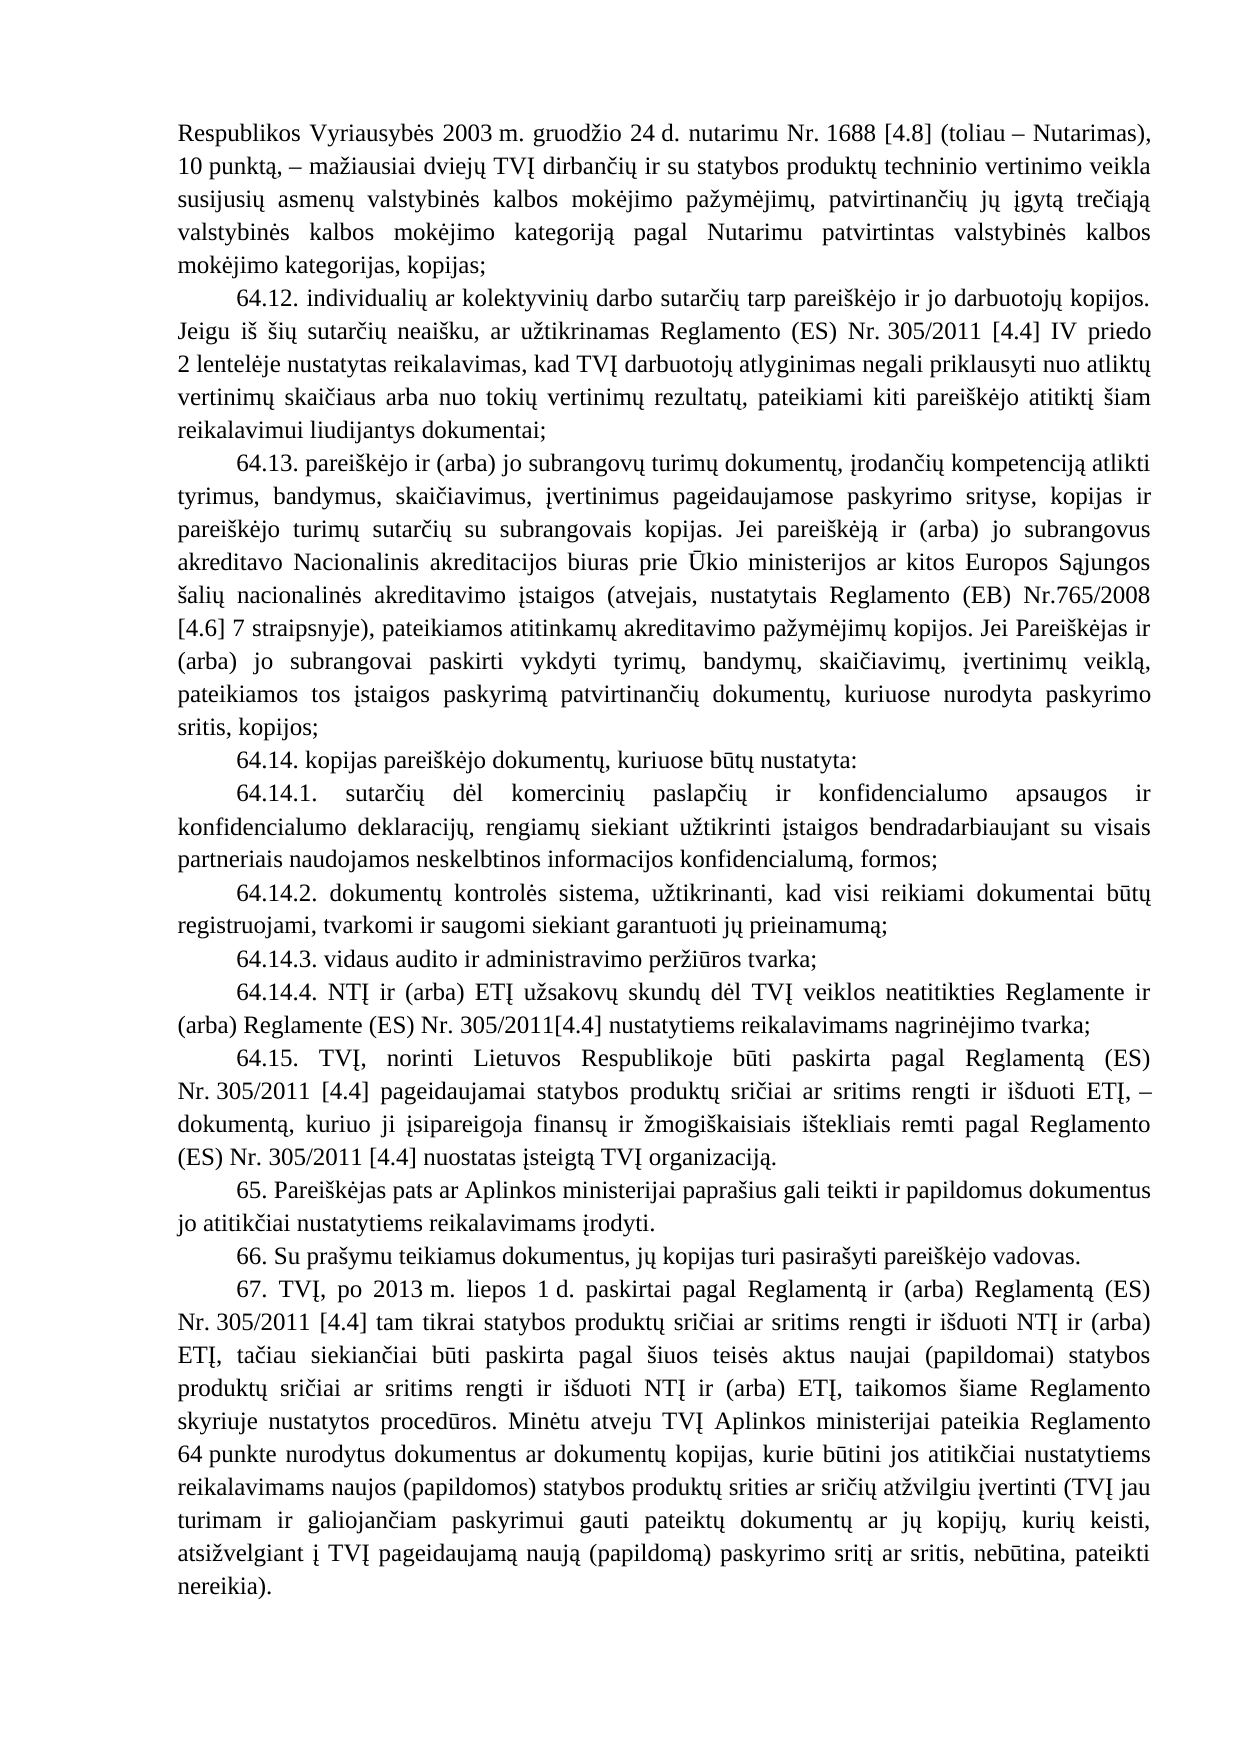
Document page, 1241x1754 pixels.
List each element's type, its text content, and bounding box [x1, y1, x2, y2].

text 64.14.3. vidaus audito ir administravimo peržiūros tvarka; [177, 944, 1152, 972]
text 64.15. TVĮ, norinti Lietuvos Respublikoje būti paskirta pagal Reglamentą (ES) Nr. 305/2011 [4.4] pageidaujamai statybos produktų sričiai ar sritims rengti ir išduoti ETĮ, – dokumentą, kuriuo ji įsipareigoja finansų ir žmogiškaisiais ištekliais remti pagal Reglamento (ES) Nr. 305/2011 [4.4] nuostatas įsteigtą TVĮ organizaciją. [177, 1043, 1152, 1171]
text 64.14. kopijas pareiškėjo dokumentų, kuriuose būtų nustatyta: [177, 746, 1152, 774]
text 64.14.4. NTĮ ir (arba) ETĮ užsakovų skundų dėl TVĮ veiklos neatitikties Reglamente ir (arba) Reglamente (ES) Nr. 305/2011[4.4] nustatytiems reikalavimams nagrinėjimo tvarka; [177, 977, 1152, 1038]
text 64.13. pareiškėjo ir (arba) jo subrangovų turimų dokumentų, įrodančių kompetenciją atlikti tyrimus, bandymus, skaičiavimus, įvertinimus pageidaujamose paskyrimo srityse, kopijas ir pareiškėjo turimų sutarčių su subrangovais kopijas. Jei pareiškėją ir (arba) jo subrangovus akreditavo Nacionalinis akreditacijos biuras prie Ūkio ministerijos ar kitos Europos Sąjungos šalių nacionalinės akreditavimo įstaigos (atvejais, nustatytais Reglamento (EB) Nr.765/2008 [4.6] 7 straipsnyje), pateikiamos atitinkamų akreditavimo pažymėjimų kopijos. Jei Pareiškėjas ir (arba) jo subrangovai paskirti vykdyti tyrimų, bandymų, skaičiavimų, įvertinimų veiklą, pateikiamos tos įstaigos paskyrimą patvirtinančių dokumentų, kuriuose nurodyta paskyrimo sritis, kopijos; [177, 448, 1152, 741]
text 65. Pareiškėjas pats ar Aplinkos ministerijai paprašius gali teikti ir papildomus dokumentus jo atitikčiai nustatytiems reikalavimams įrodyti. [177, 1175, 1152, 1237]
text 67. TVĮ, po 2013 m. liepos 1 d. paskirtai pagal Reglamentą ir (arba) Reglamentą (ES) Nr. 305/2011 [4.4] tam tikrai statybos produktų sričiai ar sritims rengti ir išduoti NTĮ ir (arba) ETĮ, tačiau siekiančiai būti paskirta pagal šiuos teisės aktus naujai (papildomai) statybos produktų sričiai ar sritims rengti ir išduoti NTĮ ir (arba) ETĮ, taikomos šiame Reglamento skyriuje nustatytos procedūros. Minėtu atveju TVĮ Aplinkos ministerijai pateikia Reglamento 64 punkte nurodytus dokumentus ar dokumentų kopijas, kurie būtini jos atitikčiai nustatytiems reikalavimams naujos (papildomos) statybos produktų srities ar sričių atžvilgiu įvertinti (TVĮ jau turimam ir galiojančiam paskyrimui gauti pateiktų dokumentų ar jų kopijų, kurių keisti, atsižvelgiant į TVĮ pageidaujamą naują (papildomą) paskyrimo sritį ar sritis, nebūtina, pateikti nereikia). [177, 1274, 1152, 1600]
text 64.14.1. sutarčių dėl komercinių paslapčių ir konfidencialumo apsaugos ir konfidencialumo deklaracijų, rengiamų siekiant užtikrinti įstaigos bendradarbiaujant su visais partneriais naudojamos neskelbtinos informacijos konfidencialumą, formos; [177, 778, 1152, 873]
text 66. Su prašymu teikiamus dokumentus, jų kopijas turi pasirašyti pareiškėjo vadovas. [177, 1241, 1152, 1269]
text Respublikos Vyriausybės 2003 m. gruodžio 24 d. nutarimu Nr. 1688 [4.8] (toliau – Nutarimas), 10 punktą, – mažiausiai dviejų TVĮ dirbančių ir su statybos produktų techninio vertinimo veikla susijusių asmenų valstybinės kalbos mokėjimo pažymėjimų, patvirtinančių jų įgytą trečiąją valstybinės kalbos mokėjimo kategoriją pagal Nutarimu patvirtintas valstybinės kalbos mokėjimo kategorijas, kopijas; [177, 118, 1152, 279]
text 64.14.2. dokumentų kontrolės sistema, užtikrinanti, kad visi reikiami dokumentai būtų registruojami, tvarkomi ir saugomi siekiant garantuoti jų prieinamumą; [177, 878, 1152, 939]
text 64.12. individualių ar kolektyvinių darbo sutarčių tarp pareiškėjo ir jo darbuotojų kopijos. Jeigu iš šių sutarčių neaišku, ar užtikrinamas Reglamento (ES) Nr. 305/2011 [4.4] IV priedo 2 lentelėje nustatytas reikalavimas, kad TVĮ darbuotojų atlyginimas negali priklausyti nuo atliktų vertinimų skaičiaus arba nuo tokių vertinimų rezultatų, pateikiami kiti pareiškėjo atitiktį šiam reikalavimui liudijantys dokumentai; [177, 283, 1152, 444]
